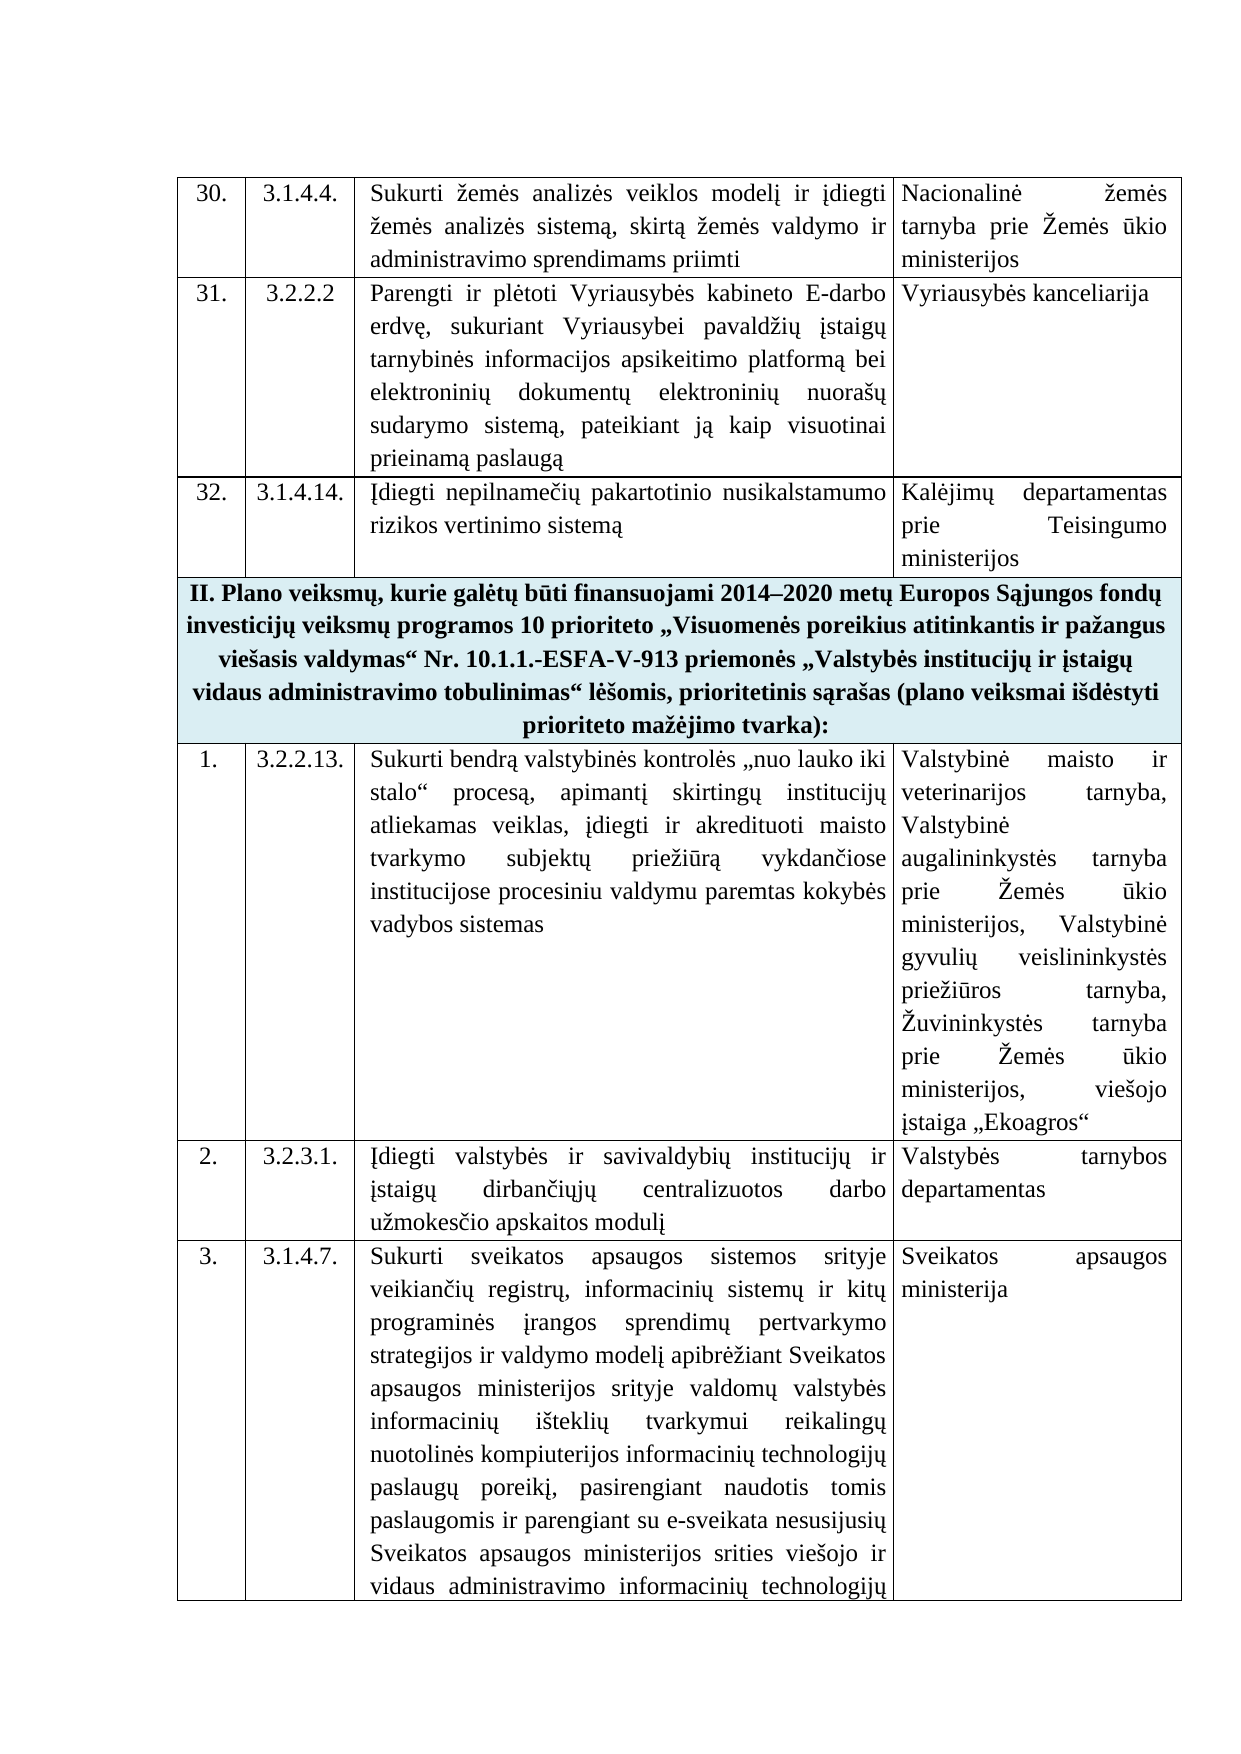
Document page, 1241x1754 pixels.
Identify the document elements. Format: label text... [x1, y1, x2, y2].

table_cell 32. [178, 478, 245, 577]
table_cell 3.1.4.7. [246, 1241, 354, 1600]
table_cell 3.1.4.4. [246, 178, 354, 277]
table_cell Kalėjimų departamentas prie Teisingumo ministerijos [894, 478, 1181, 577]
table_cell II. Plano veiksmų, kurie galėtų būti finansuojami 2014–2020 metų Europos Sąjungos fondų investicijų veiksmų programos 10 prioriteto „Visuomenės poreikius atitinkantis ir pažangus viešasis valdymas“ Nr. 10.1.1.-ESFA-V-913 priemonės „Valstybės institucijų ir įstaigų vidaus administravimo tobulinimas“ lėšomis, prioritetinis sąrašas (plano veiksmai išdėstyti prioriteto mažėjimo tvarka): [178, 578, 1181, 743]
table_cell Vyriausybės kanceliarija [894, 278, 1181, 476]
table_cell 3.1.4.14. [246, 478, 354, 577]
table_cell 3.2.2.13. [246, 744, 354, 1140]
table_cell 1. [178, 744, 245, 1140]
table_cell Įdiegti nepilnamečių pakartotinio nusikalstamumo rizikos vertinimo sistemą [355, 478, 893, 577]
table_cell 3. [178, 1241, 245, 1600]
table_cell 30. [178, 178, 245, 277]
table_cell Valstybinė maisto ir veterinarijos tarnyba, Valstybinė augalininkystės tarnyba prie Žemės ūkio ministerijos, Valstybinė gyvulių veislininkystės priežiūros tarnyba, Žuvininkystės tarnyba prie Žemės ūkio ministerijos, viešojo įstaiga „Ekoagros“ [894, 744, 1181, 1140]
table_cell Valstybės tarnybos departamentas [894, 1141, 1181, 1240]
table_cell 2. [178, 1141, 245, 1240]
table_cell Sukurti bendrą valstybinės kontrolės „nuo lauko iki stalo“ procesą, apimantį skirtingų institucijų atliekamas veiklas, įdiegti ir akredituoti maisto tvarkymo subjektų priežiūrą vykdančiose institucijose procesiniu valdymu paremtas kokybės vadybos sistemas [355, 744, 893, 1140]
table_cell Sveikatos apsaugos ministerija [894, 1241, 1181, 1600]
table_cell Sukurti žemės analizės veiklos modelį ir įdiegti žemės analizės sistemą, skirtą žemės valdymo ir administravimo sprendimams priimti [355, 178, 893, 277]
table_cell Įdiegti valstybės ir savivaldybių institucijų ir įstaigų dirbančiųjų centralizuotos darbo užmokesčio apskaitos modulį [355, 1141, 893, 1240]
table_cell 3.2.3.1. [246, 1141, 354, 1240]
table_cell Nacionalinė žemės tarnyba prie Žemės ūkio ministerijos [894, 178, 1181, 277]
table_cell 31. [178, 278, 245, 476]
table_cell Sukurti sveikatos apsaugos sistemos srityje veikiančių registrų, informacinių sistemų ir kitų programinės įrangos sprendimų pertvarkymo strategijos ir valdymo modelį apibrėžiant Sveikatos apsaugos ministerijos srityje valdomų valstybės informacinių išteklių tvarkymui reikalingų nuotolinės kompiuterijos informacinių technologijų paslaugų poreikį, pasirengiant naudotis tomis paslaugomis ir parengiant su e-sveikata nesusijusių Sveikatos apsaugos ministerijos srities viešojo ir vidaus administravimo informacinių technologijų [355, 1241, 893, 1600]
table_cell Parengti ir plėtoti Vyriausybės kabineto E-darbo erdvę, sukuriant Vyriausybei pavaldžių įstaigų tarnybinės informacijos apsikeitimo platformą bei elektroninių dokumentų elektroninių nuorašų sudarymo sistemą, pateikiant ją kaip visuotinai prieinamą paslaugą [355, 278, 893, 476]
table_cell 3.2.2.2 [246, 278, 354, 476]
